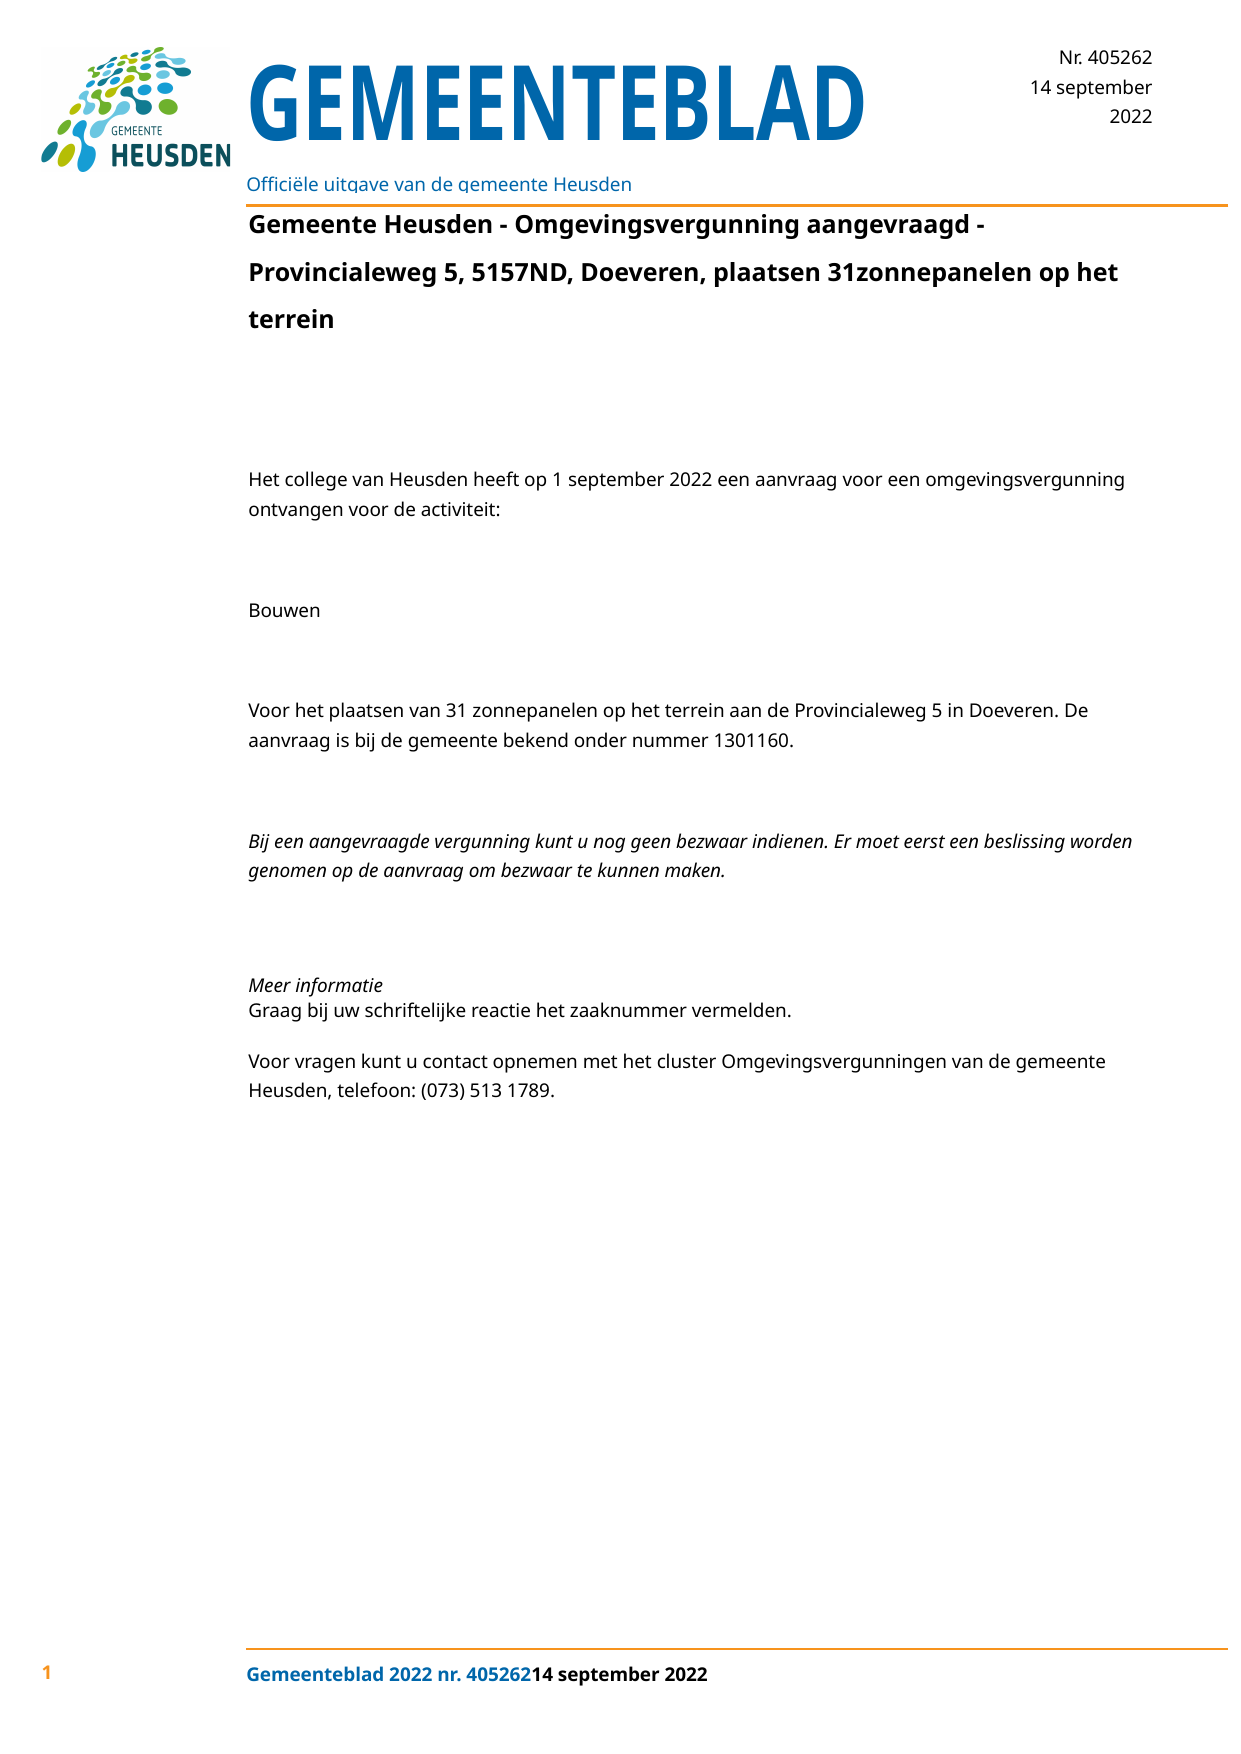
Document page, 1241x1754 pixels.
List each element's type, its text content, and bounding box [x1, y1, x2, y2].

text Bij een aangevraagde vergunning kunt u nog geen bezwaar indienen. Er moet eerst een beslissing worden genomen op de aanvraag om bezwaar te kunnen maken. [248, 828, 1152, 883]
text Graag bij uw schriftelijke reactie het zaaknummer vermelden. [248, 998, 1152, 1023]
text Meer informatie [248, 972, 1152, 998]
text Voor het plaatsen van 31 zonnepanelen op het terrein aan de Provincialeweg 5 in Doeveren. De aanvraag is bij de gemeente bekend onder nummer 1301160. [248, 698, 1152, 753]
text Het college van Heusden heeft op 1 september 2022 een aanvraag voor een omgevingsvergunning ontvangen voor de activiteit: [248, 466, 1152, 522]
text Voor vragen kunt u contact opnemen met het cluster Omgevingsvergunningen van de gemeente Heusden, telefoon: (073) 513 1789. [248, 1048, 1152, 1103]
text Bouwen [248, 597, 1152, 622]
text Gemeente Heusden - Omgevingsvergunning aangevraagd - Provincialeweg 5, 5157ND, Doeveren, plaatsen 31zonnepanelen op het terrein [248, 207, 1152, 336]
picture [41, 47, 231, 172]
